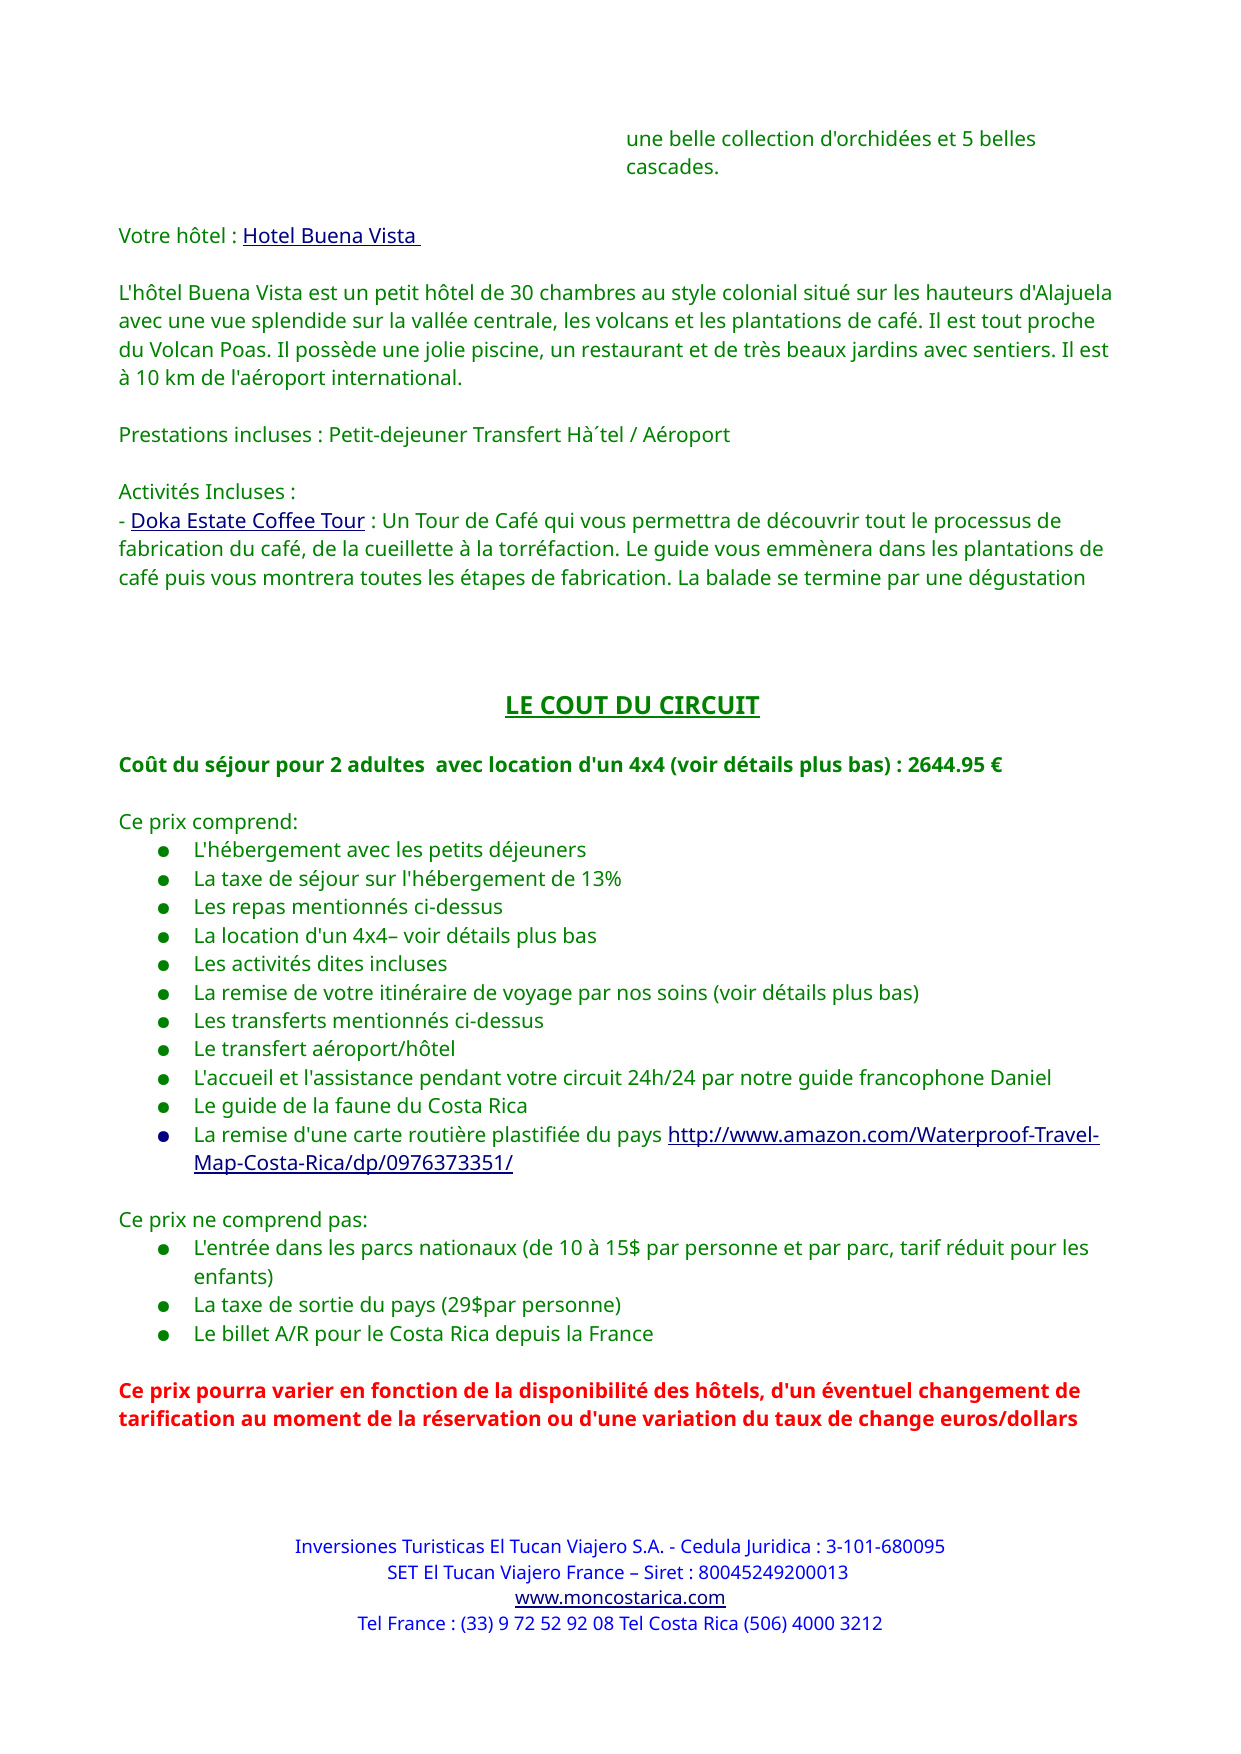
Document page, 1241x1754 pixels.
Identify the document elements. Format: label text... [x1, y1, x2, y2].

list Le billet A/R pour le Costa Rica depuis la France [156, 1319, 1122, 1347]
list La remise de votre itinéraire de voyage par nos soins (voir détails plus bas) [156, 978, 1122, 1006]
table_header une belle collection d'orchidées et 5 belles cascades. [620, 118, 1122, 187]
text L'hôtel Buena Vista est un petit hôtel de 30 chambres au style colonial situé sur les hauteurs d'Alajuela avec une vue splendide sur la vallée centrale, les volcans et les plantations de café. Il est tout proche du Volcan Poas. Il possède une jolie piscine, un restaurant et de très beaux jardins avec sentiers. Il est à 10 km de l'aéroport international. [118, 278, 1122, 392]
text Votre hôtel : Hotel Buena Vista [118, 221, 1122, 249]
text Ce prix comprend: [118, 807, 1122, 835]
list L'accueil et l'assistance pendant votre circuit 24h/24 par notre guide francophone Daniel [156, 1063, 1122, 1091]
text - Doka Estate Coffee Tour : Un Tour de Café qui vous permettra de découvrir tout le processus de fabrication du café, de la cueillette à la torréfaction. Le guide vous emmènera dans les plantations de café puis vous montrera toutes les étapes de fabrication. La balade se termine par une dégustation [118, 506, 1122, 591]
text LE COUT DU CIRCUIT [118, 688, 1146, 722]
text Coût du séjour pour 2 adultes avec location d'un 4x4 (voir détails plus bas) : 2644.95 € [118, 750, 1122, 778]
text Activités Incluses : [118, 477, 1122, 506]
list La location d'un 4x4– voir détails plus bas [156, 921, 1122, 949]
list Les repas mentionnés ci-dessus [156, 892, 1122, 921]
text Prestations incluses : Petit-dejeuner Transfert Hà´tel / Aéroport [118, 420, 1122, 449]
list Les transferts mentionnés ci-dessus [156, 1006, 1122, 1034]
list L'entrée dans les parcs nationaux (de 10 à 15$ par personne et par parc, tarif réduit pour les enfants) [156, 1233, 1122, 1290]
list L'hébergement avec les petits déjeuners [156, 835, 1122, 864]
list La taxe de séjour sur l'hébergement de 13% [156, 864, 1122, 892]
text Ce prix ne comprend pas: [118, 1205, 1122, 1233]
table_header [118, 118, 620, 187]
list La remise d'une carte routière plastifiée du pays http://www.amazon.com/Waterproof-Travel-Map-Costa-Rica/dp/0976373351/ [156, 1120, 1122, 1177]
list Le transfert aéroport/hôtel [156, 1034, 1122, 1063]
list Le guide de la faune du Costa Rica [156, 1091, 1122, 1120]
list Les activités dites incluses [156, 949, 1122, 978]
list La taxe de sortie du pays (29$par personne) [156, 1290, 1122, 1319]
text Ce prix pourra varier en fonction de la disponibilité des hôtels, d'un éventuel changement de tarification au moment de la réservation ou d'une variation du taux de change euros/dollars [118, 1376, 1122, 1433]
